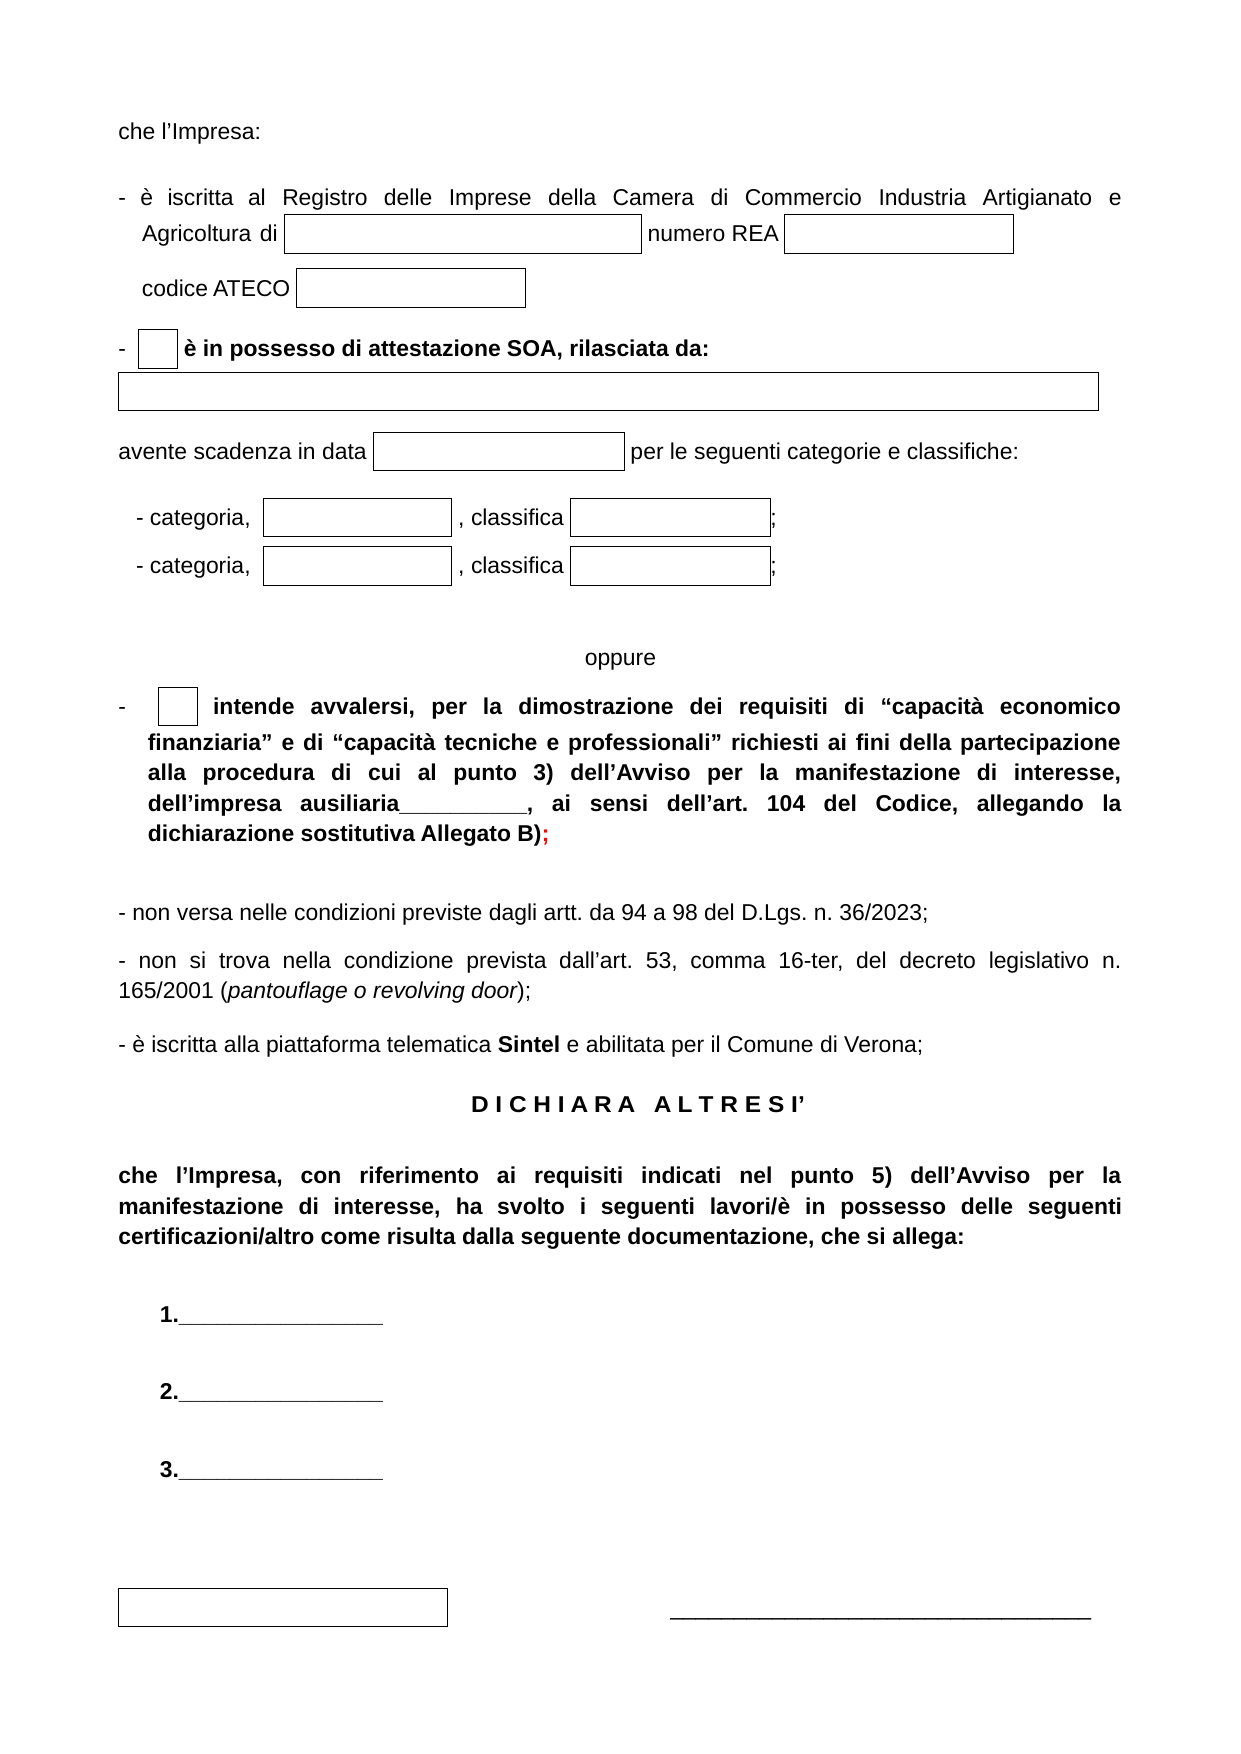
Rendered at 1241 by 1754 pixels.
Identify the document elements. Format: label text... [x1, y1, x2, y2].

list - è iscritta alla piattaforma telematica Sintel e abilitata per il Comune di Verona; [118, 1031, 1122, 1057]
text - è in possesso di attestazione SOA, rilasciata da: [178, 329, 1122, 368]
list ; [771, 498, 1122, 537]
list codice ATECO [142, 268, 296, 307]
list che l’Impresa, con riferimento ai requisiti indicati nel punto 5) dell’Avviso per la manifestazione di interesse, ha svolto i seguenti lavori/è in possesso delle seguenti certificazioni/altro come risulta dalla seguente documentazione, che si allega: [118, 1162, 1122, 1249]
list avente scadenza in data [118, 432, 373, 470]
list - categoria, [136, 498, 263, 537]
list - è iscritta al Registro delle Imprese della Camera di Commercio Industria Artigianato e Agricoltura di numero REA [118, 184, 1122, 253]
list 1.________________ [159, 1301, 1122, 1327]
list - non si trova nella condizione prevista dall’art. 53, comma 16-ter, del decreto legislativo n. 165/2001 (pantouflage o revolving door); [118, 947, 1122, 1003]
list - categoria, [136, 546, 263, 585]
list D I C H I A R A A L T R E S I’ [118, 1091, 1122, 1117]
list per le seguenti categorie e classifiche: [625, 432, 1122, 470]
text oppure [118, 644, 1122, 670]
list , classifica [452, 498, 570, 537]
list _________________________________ [448, 1588, 1122, 1626]
text che l’Impresa: [118, 118, 1122, 144]
list - non versa nelle condizioni previste dagli artt. da 94 a 98 del D.Lgs. n. 36/2023; [118, 898, 1122, 925]
list 3.________________ [159, 1456, 1122, 1482]
list , classifica [452, 546, 570, 585]
list ; [771, 546, 1122, 585]
list [526, 268, 1122, 307]
list 2.________________ [159, 1378, 1122, 1404]
text - intende avvalersi, per la dimostrazione dei requisiti di “capacità economico finanziaria” e di “capacità tecniche e professionali” richiesti ai fini della partecipazione alla procedura di cui al punto 3) dell’Avviso per la manifestazione di interesse, dell’impresa ausiliaria__________, ai sensi dell’art. 104 del Codice, allegando la dichiarazione sostitutiva Allegato B); [118, 687, 1122, 846]
